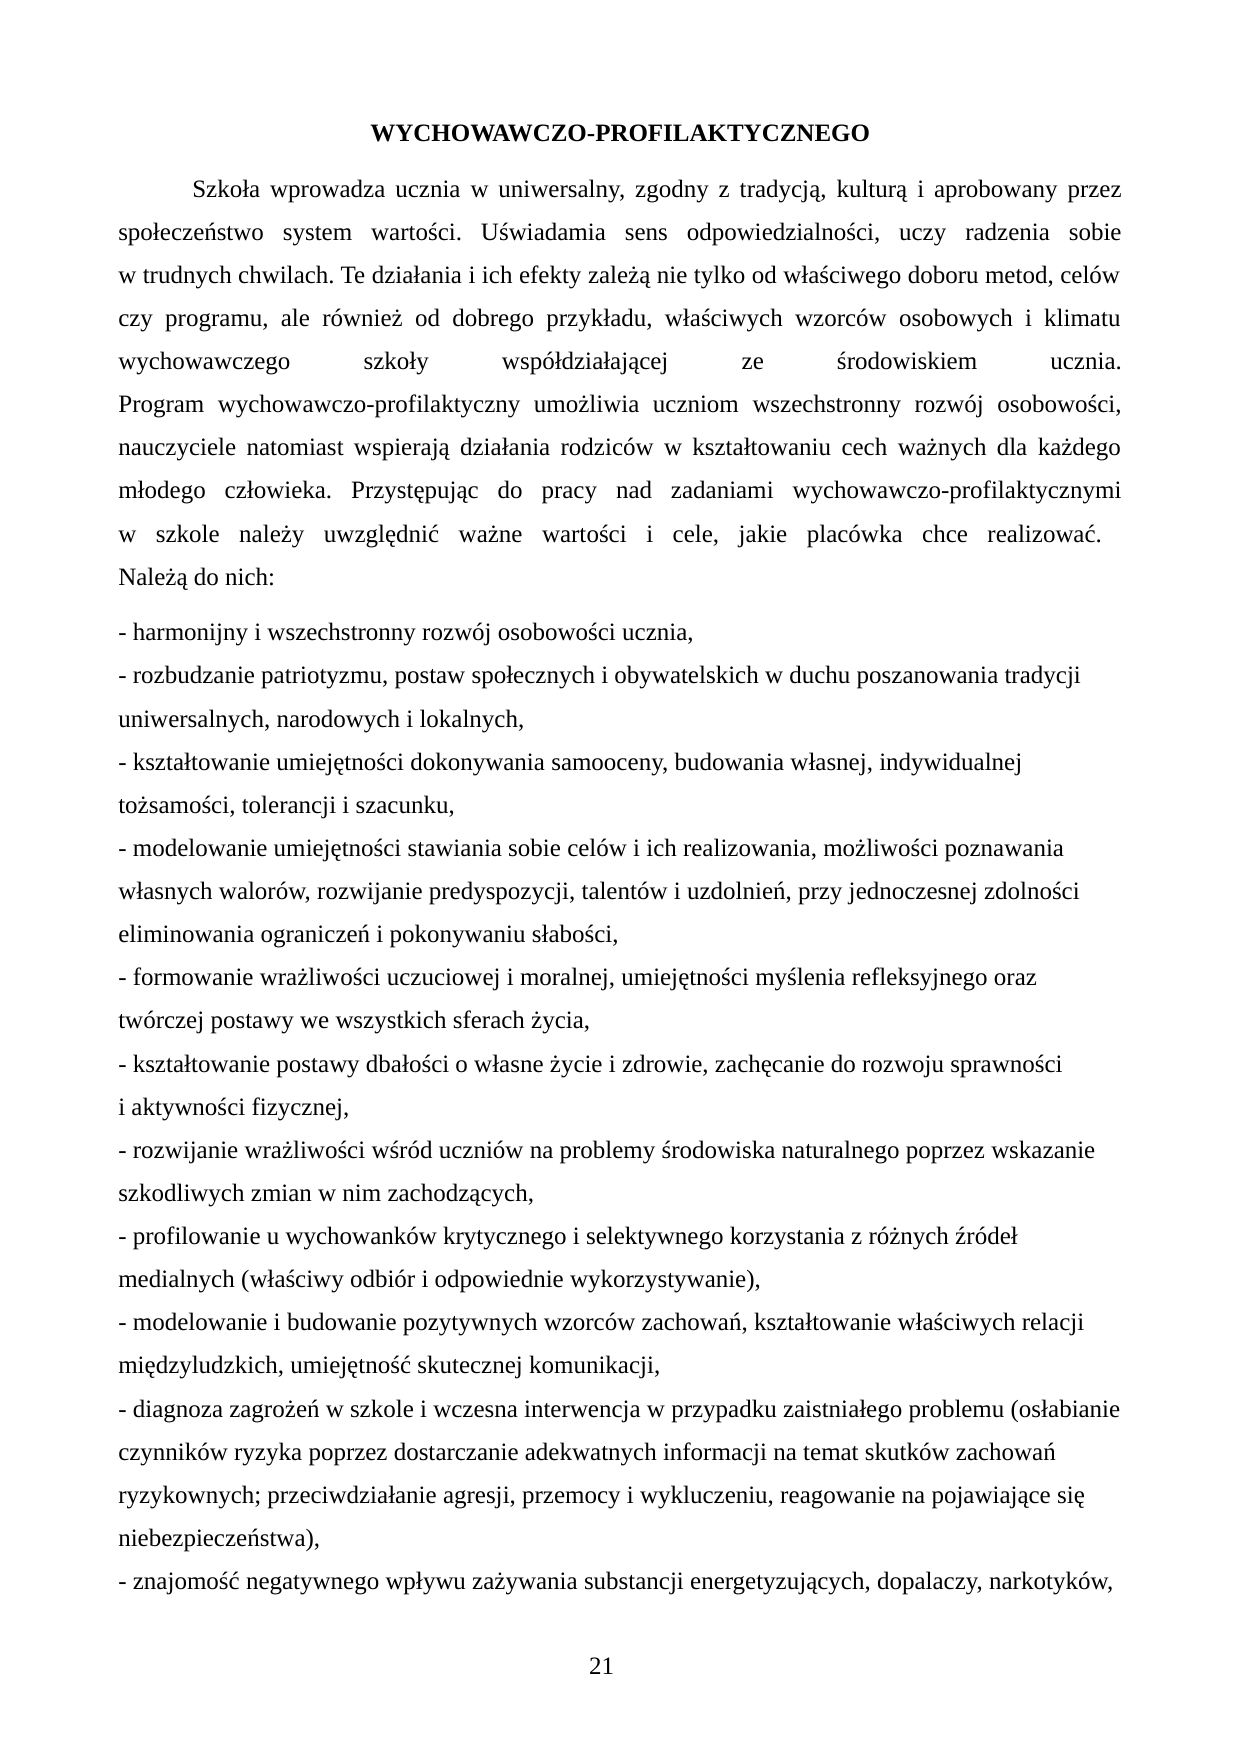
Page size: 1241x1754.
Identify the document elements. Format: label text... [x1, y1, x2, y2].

text - harmonijny i wszechstronny rozwój osobowości ucznia, - rozbudzanie patriotyzmu, postaw społecznych i obywatelskich w duchu poszanowania tradycji uniwersalnych, narodowych i lokalnych, - kształtowanie umiejętności dokonywania samooceny, budowania własnej, indywidualnej tożsamości, tolerancji i szacunku, - modelowanie umiejętności stawiania sobie celów i ich realizowania, możliwości poznawania własnych walorów, rozwijanie predyspozycji, talentów i uzdolnień, przy jednoczesnej zdolności eliminowania ograniczeń i pokonywaniu słabości, - formowanie wrażliwości uczuciowej i moralnej, umiejętności myślenia refleksyjnego oraz twórczej postawy we wszystkich sferach życia, - kształtowanie postawy dbałości o własne życie i zdrowie, zachęcanie do rozwoju sprawności i aktywności fizycznej, - rozwijanie wrażliwości wśród uczniów na problemy środowiska naturalnego poprzez wskazanie szkodliwych zmian w nim zachodzących, - profilowanie u wychowanków krytycznego i selektywnego korzystania z różnych źródeł medialnych (właściwy odbiór i odpowiednie wykorzystywanie), - modelowanie i budowanie pozytywnych wzorców zachowań, kształtowanie właściwych relacji międzyludzkich, umiejętność skutecznej komunikacji, - diagnoza zagrożeń w szkole i wczesna interwencja w przypadku zaistniałego problemu (osłabianie czynników ryzyka poprzez dostarczanie adekwatnych informacji na temat skutków zachowań ryzykownych; przeciwdziałanie agresji, przemocy i wykluczeniu, reagowanie na pojawiające się niebezpieczeństwa), - znajomość negatywnego wpływu zażywania substancji energetyzujących, dopalaczy, narkotyków, [118, 617, 1122, 1595]
text WYCHOWAWCZO-PROFILAKTYCZNEGO [118, 118, 1122, 147]
text Szkoła wprowadza ucznia w uniwersalny, zgodny z tradycją, kulturą i aprobowany przez społeczeństwo system wartości. Uświadamia sens odpowiedzialności, uczy radzenia sobie w trudnych chwilach. Te działania i ich efekty zależą nie tylko od właściwego doboru metod, celów czy programu, ale również od dobrego przykładu, właściwych wzorców osobowych i klimatu wychowawczego szkoły współdziałającej ze środowiskiem ucznia. Program wychowawczo-profilaktyczny umożliwia uczniom wszechstronny rozwój osobowości, nauczyciele natomiast wspierają działania rodziców w kształtowaniu cech ważnych dla każdego młodego człowieka. Przystępując do pracy nad zadaniami wychowawczo-profilaktycznymi w szkole należy uwzględnić ważne wartości i cele, jakie placówka chce realizować. Należą do nich: [118, 174, 1122, 591]
